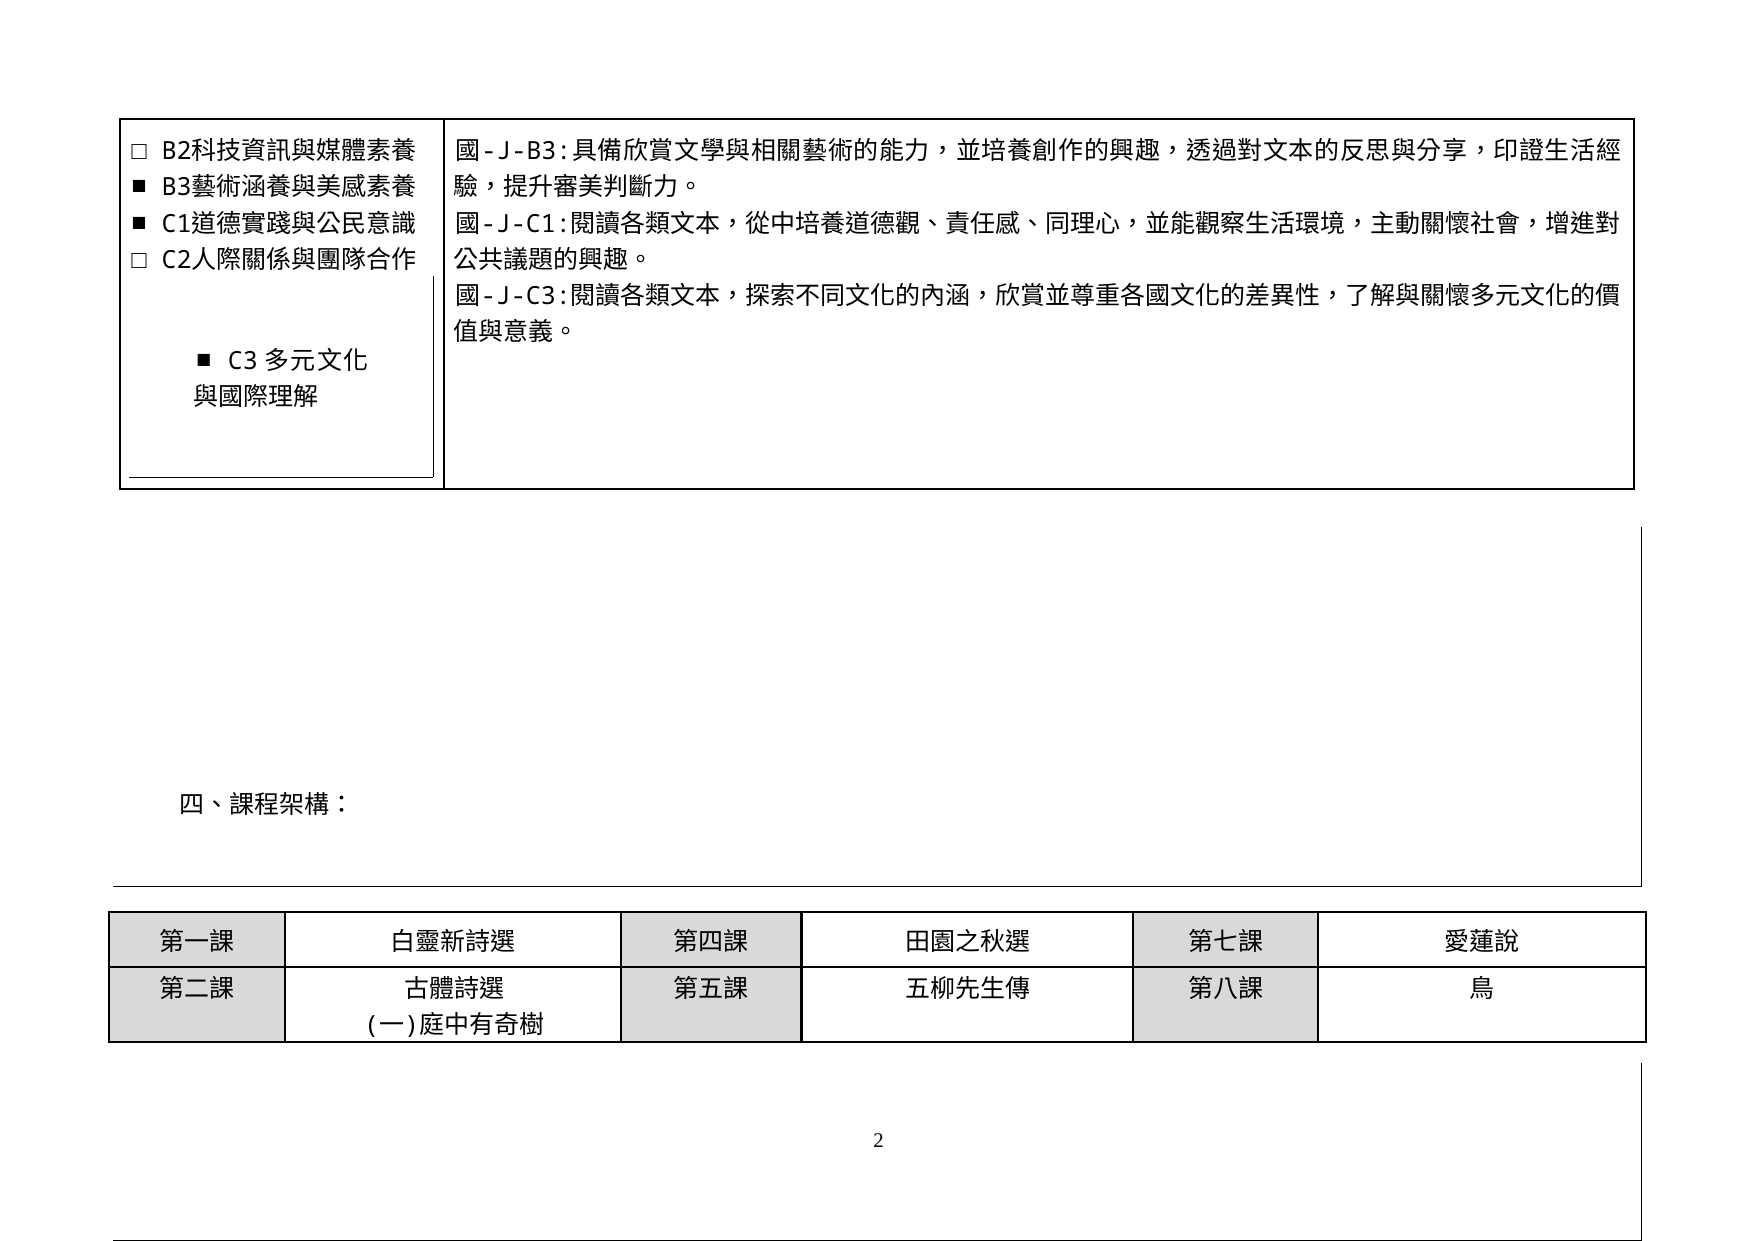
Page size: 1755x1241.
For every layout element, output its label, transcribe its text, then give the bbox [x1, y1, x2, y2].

table_cell 第八課 [1134, 968, 1317, 1041]
table_cell 國-J-B3:具備欣賞文學與相關藝術的能力，並培養創作的興趣，透過對文本的反思與分享，印證生活經驗，提升審美判斷力。 國-J-C1:閱讀各類文本，從中培養道德觀、責任感、同理心，並能觀察生活環境，主動關懷社會，增進對公共議題的興趣。 國-J-C3:閱讀各類文本，探索不同文化的內涵，欣賞並尊重各國文化的差異性，了解與關懷多元文化的價值與意義。 [445, 120, 1633, 488]
table_header 第七課 [1134, 913, 1317, 966]
text 四、課程架構： [112, 720, 1642, 886]
table_header 第一課 [110, 913, 284, 966]
table_cell 五柳先生傳 [803, 968, 1132, 1041]
table_header 第四課 [622, 913, 800, 966]
table_cell 第五課 [622, 968, 800, 1041]
table_cell 鳥 [1319, 968, 1645, 1041]
table_cell 第二課 [110, 968, 284, 1041]
table_header 田園之秋選 [803, 913, 1132, 966]
table_cell 古體詩選 (一)庭中有奇樹 [286, 968, 620, 1041]
table_header 愛蓮說 [1319, 913, 1645, 966]
table_cell □ B2科技資訊與媒體素養 ■ B3藝術涵養與美感素養 ■ C1道德實踐與公民意識 □ C2人際關係與團隊合作 ■ C3多元文化與國際理解 [121, 120, 443, 488]
table_header 白靈新詩選 [286, 913, 620, 966]
